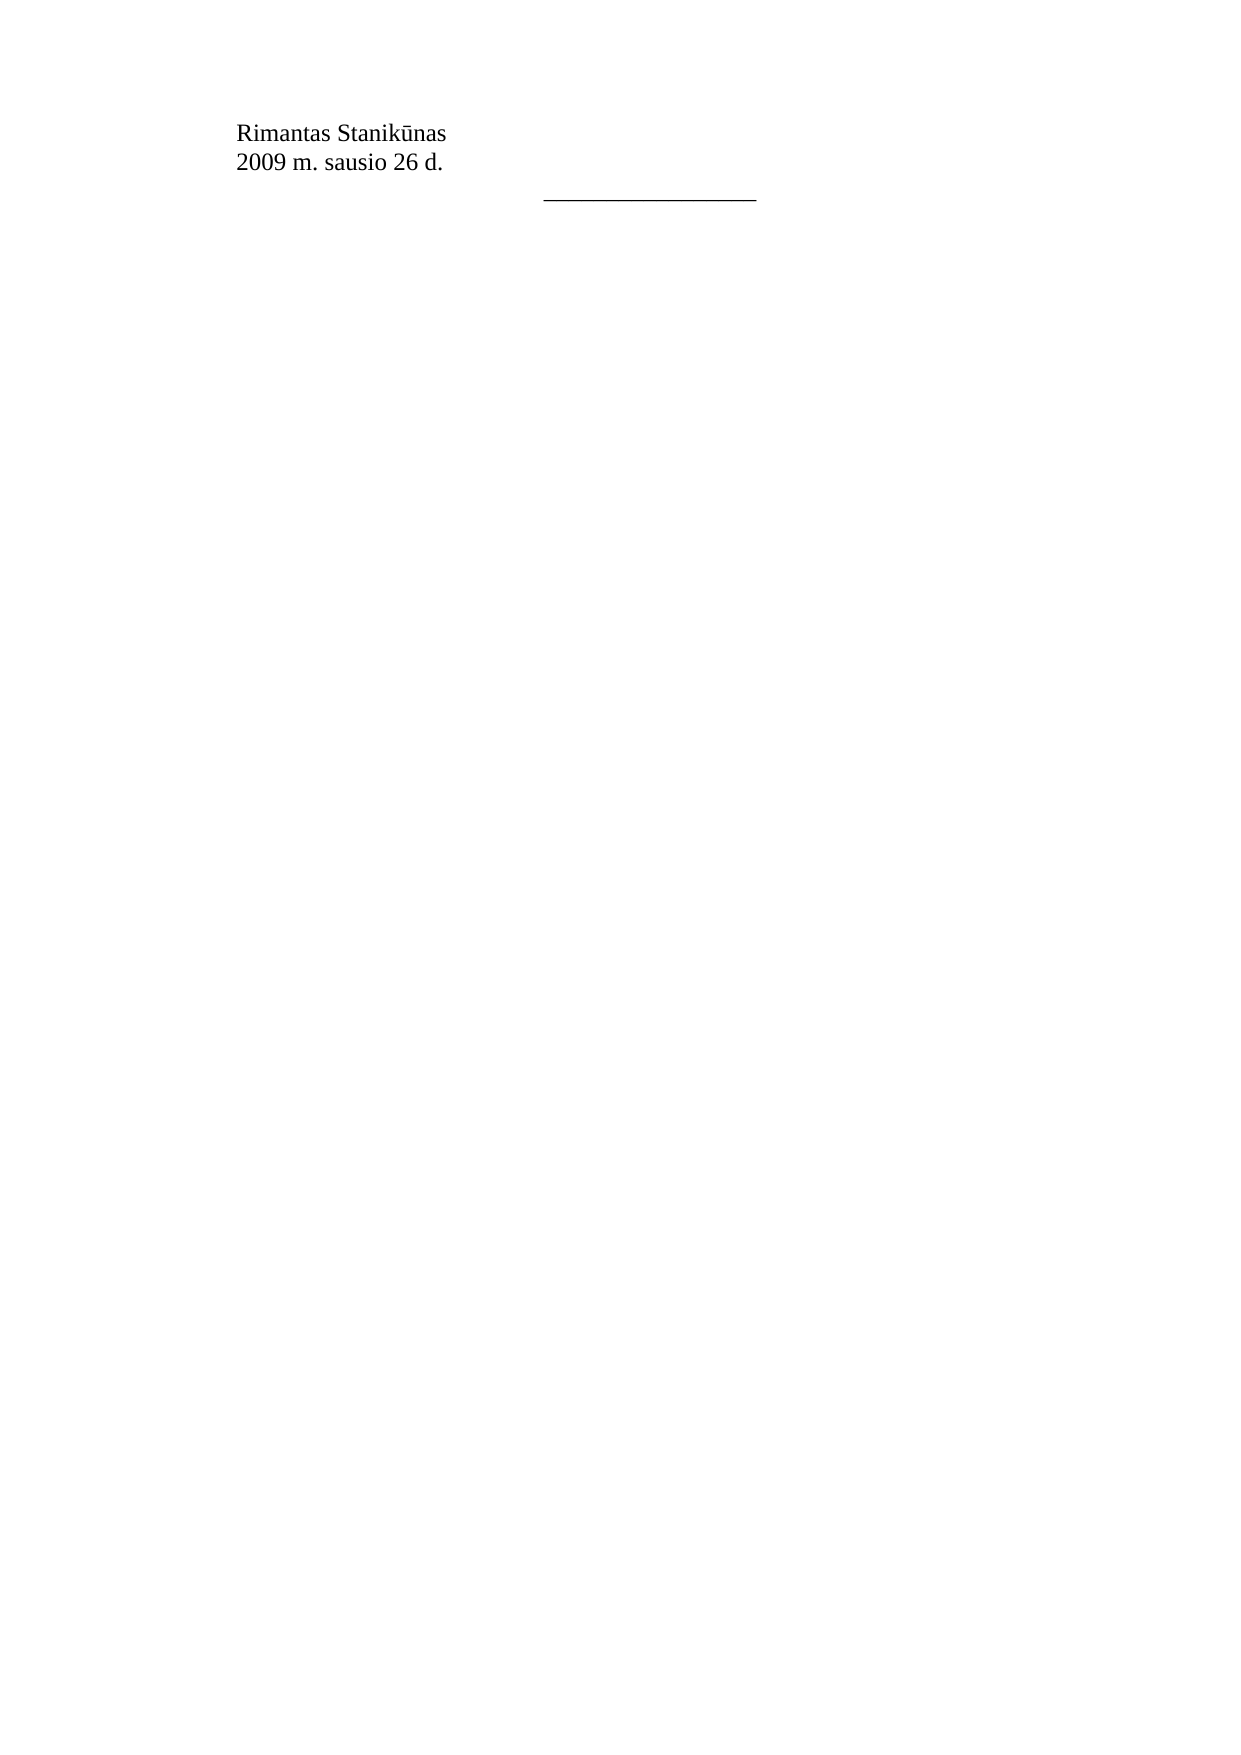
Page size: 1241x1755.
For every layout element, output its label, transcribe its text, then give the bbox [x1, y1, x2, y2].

text _________________ [177, 176, 1122, 204]
text Rimantas Stanikūnas [236, 118, 1122, 147]
text 2009 m. sausio 26 d. [236, 147, 1122, 176]
